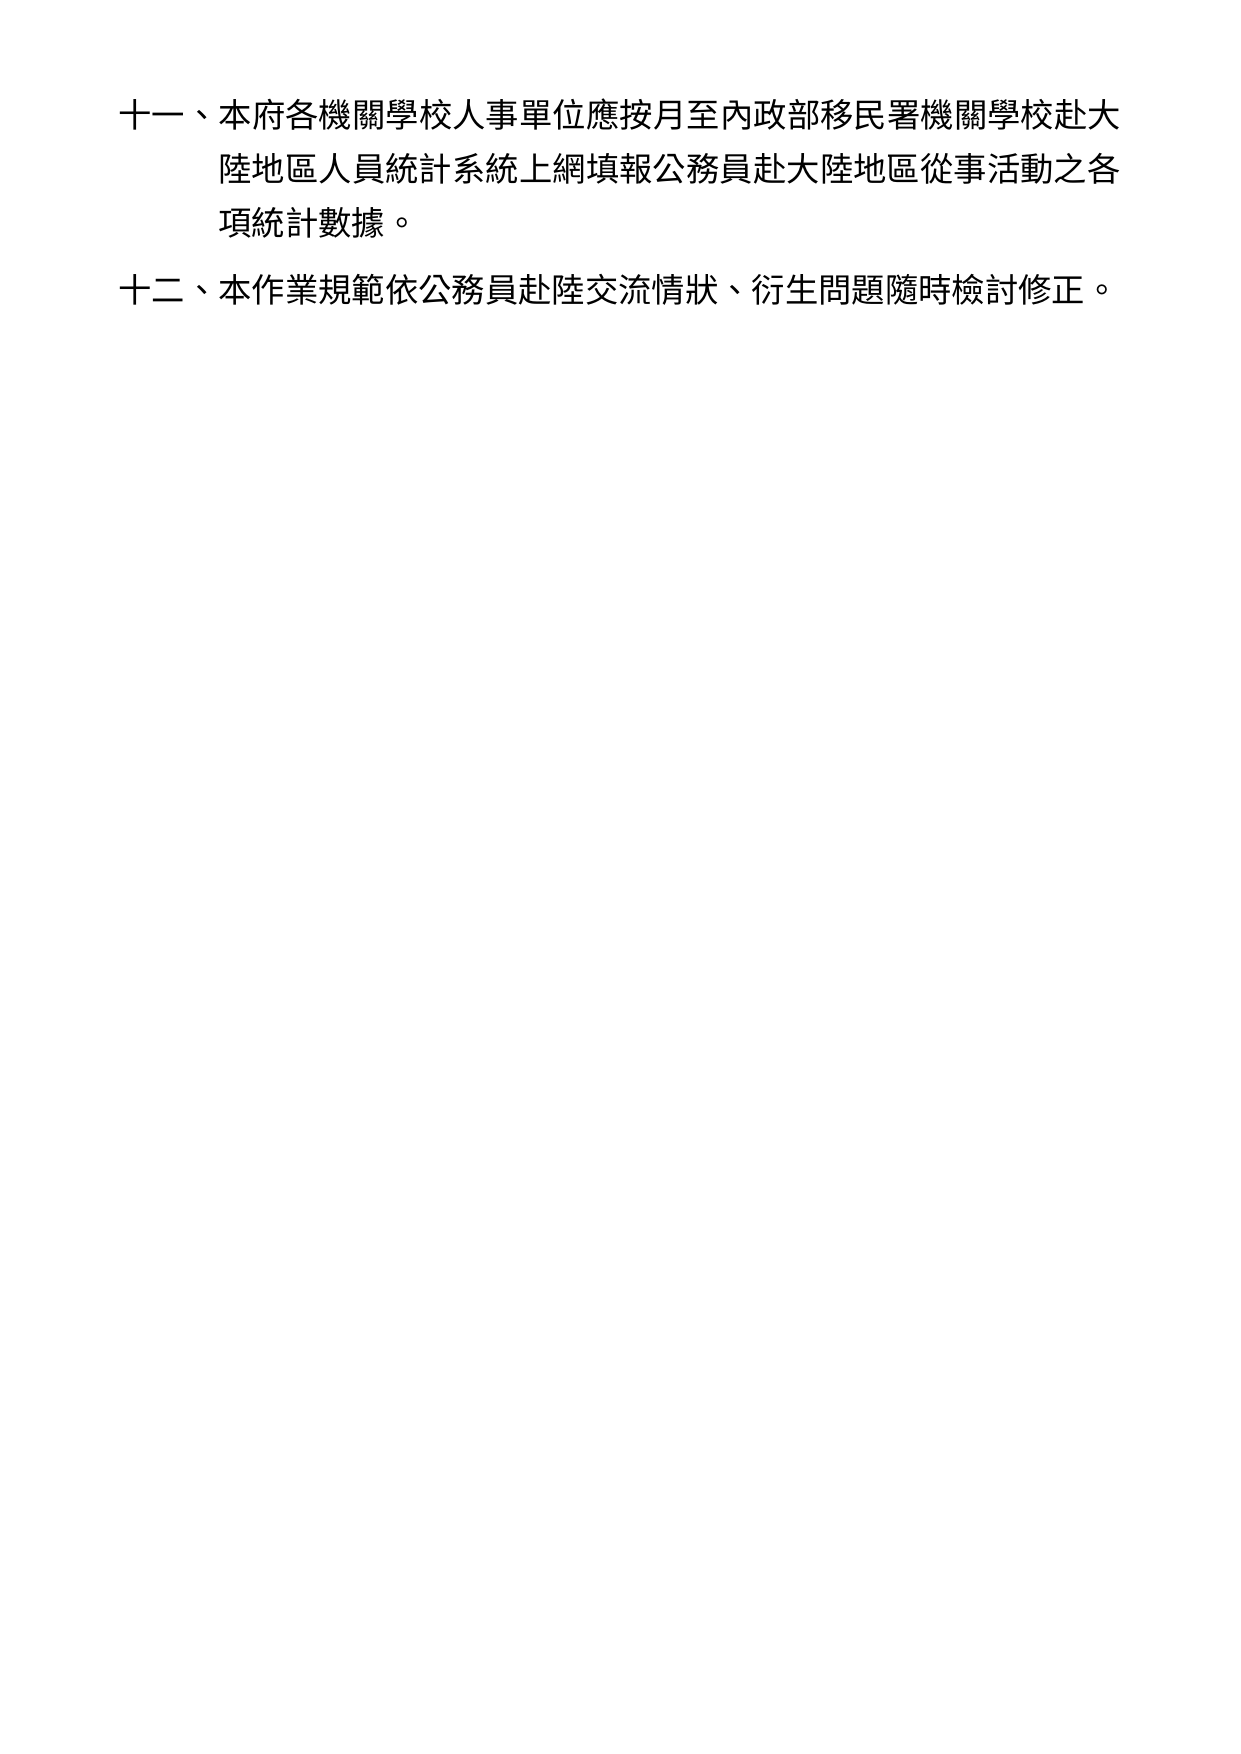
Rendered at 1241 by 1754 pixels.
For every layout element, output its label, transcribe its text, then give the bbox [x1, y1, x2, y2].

text 十一、本府各機關學校人事單位應按月至內政部移民署機關學校赴大陸地區人員統計系統上網填報公務員赴大陸地區從事活動之各項統計數據。 [118, 83, 1122, 245]
text 十二、本作業規範依公務員赴陸交流情狀、衍生問題隨時檢討修正。 [118, 258, 1122, 312]
